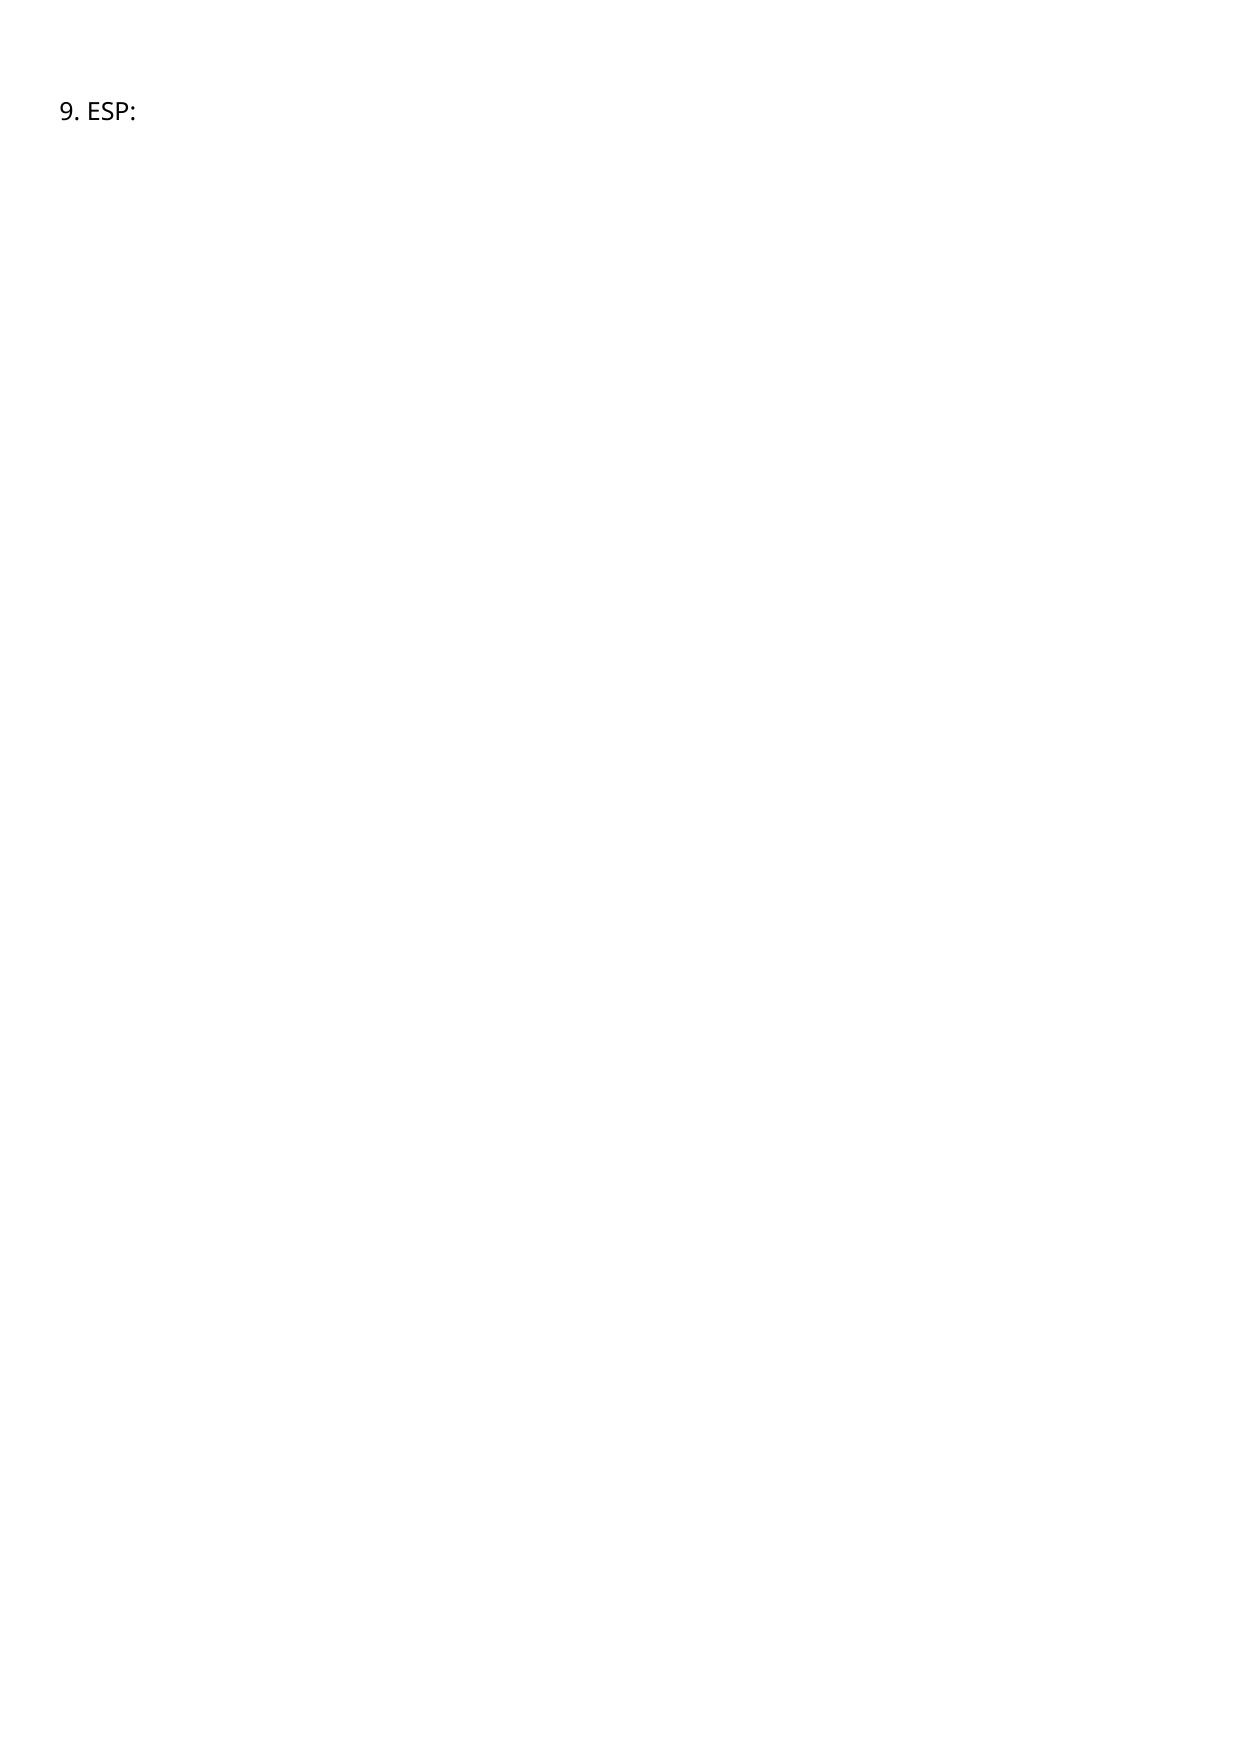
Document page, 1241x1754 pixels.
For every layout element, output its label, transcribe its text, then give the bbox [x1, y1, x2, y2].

text 9. ESP: [59, 93, 1181, 127]
